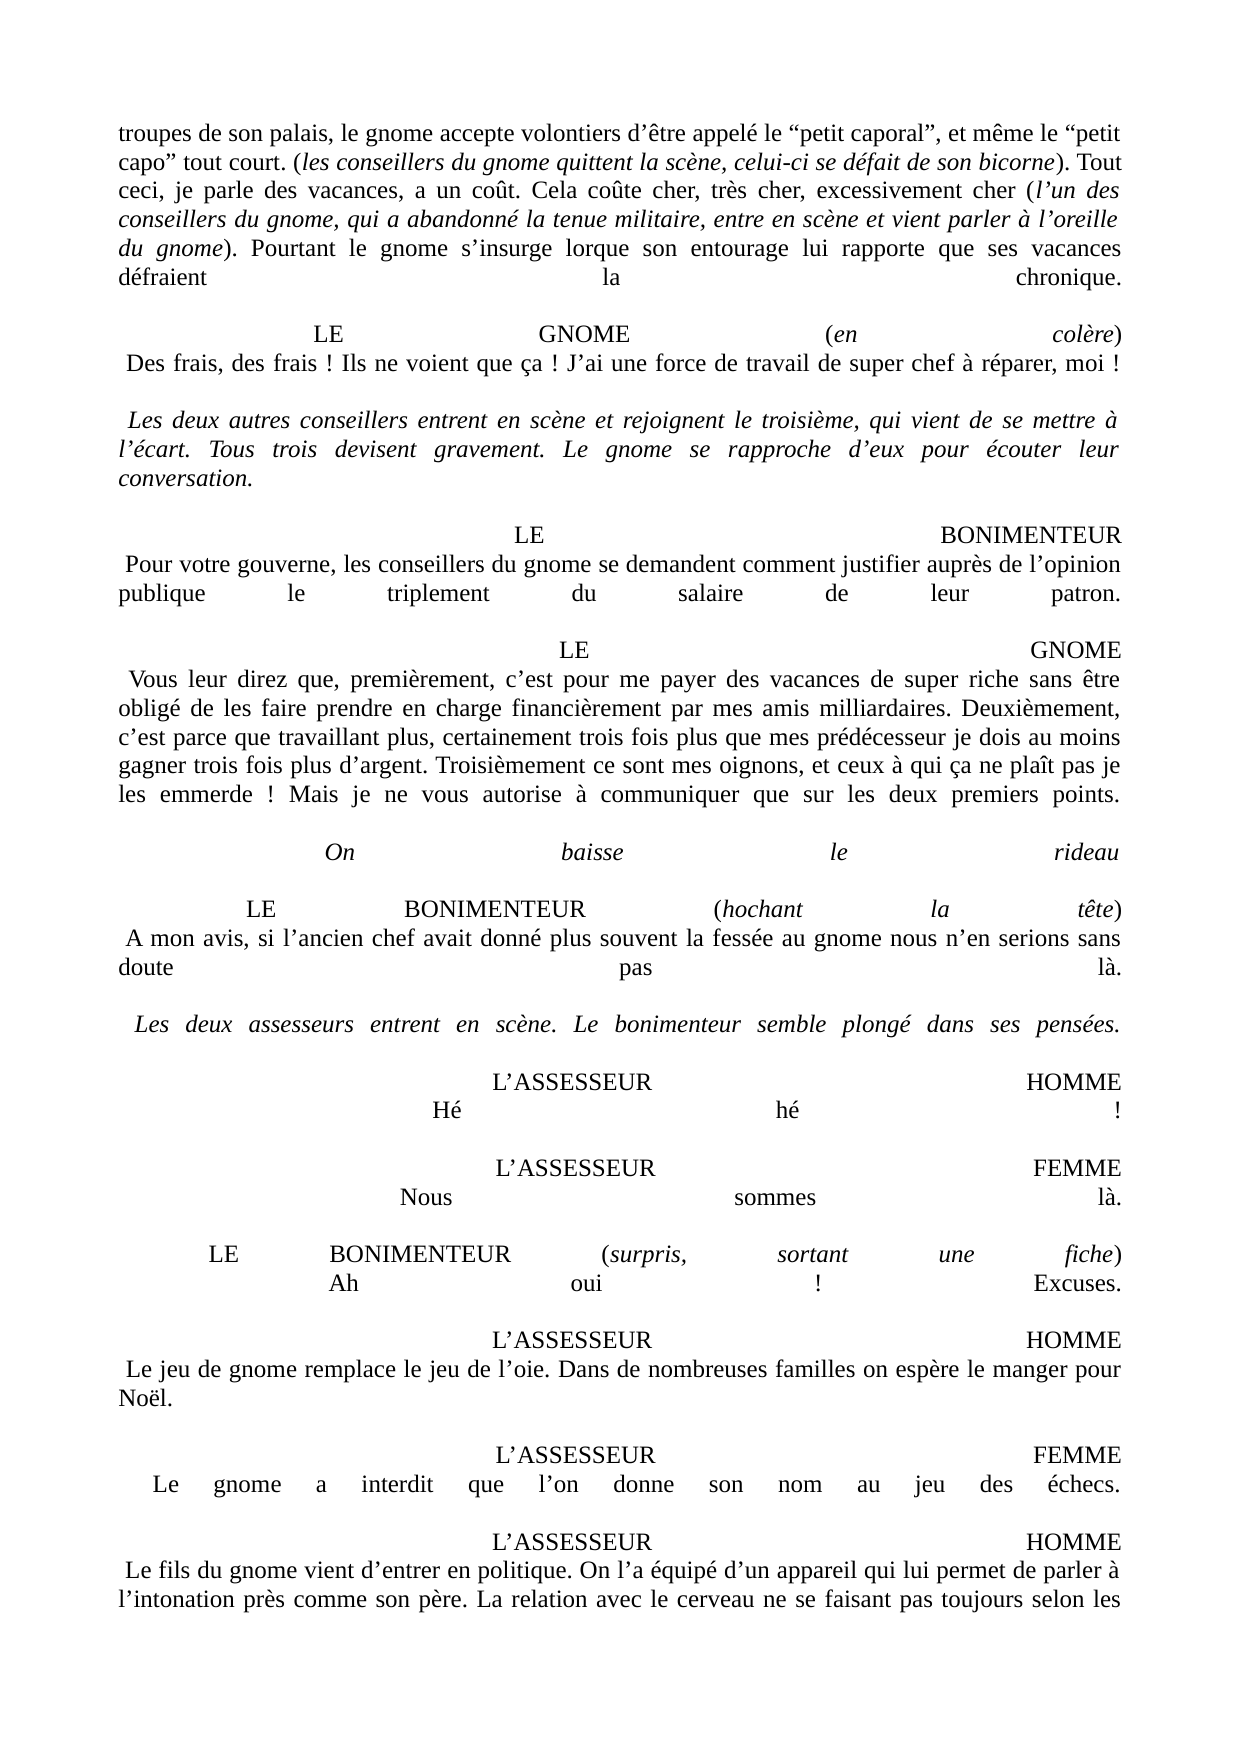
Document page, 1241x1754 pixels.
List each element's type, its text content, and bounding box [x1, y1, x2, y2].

text troupes de son palais, le gnome accepte volontiers d’être appelé le “petit caporal”, et même le “petit capo” tout court. (les conseillers du gnome quittent la scène, celui-ci se défait de son bicorne). Tout ceci, je parle des vacances, a un coût. Cela coûte cher, très cher, excessivement cher (l’un des conseillers du gnome, qui a abandonné la tenue militaire, entre en scène et vient parler à l’oreille du gnome). Pourtant le gnome s’insurge lorque son entourage lui rapporte que ses vacances défraient la chronique. LE GNOME (en colère) Des frais, des frais ! Ils ne voient que ça ! J’ai une force de travail de super chef à réparer, moi ! Les deux autres conseillers entrent en scène et rejoignent le troisième, qui vient de se mettre à l’écart. Tous trois devisent gravement. Le gnome se rapproche d’eux pour écouter leur conversation. LE BONIMENTEUR Pour votre gouverne, les conseillers du gnome se demandent comment justifier auprès de l’opinion publique le triplement du salaire de leur patron. LE GNOME Vous leur direz que, premièrement, c’est pour me payer des vacances de super riche sans être obligé de les faire prendre en charge financièrement par mes amis milliardaires. Deuxièmement, c’est parce que travaillant plus, certainement trois fois plus que mes prédécesseur je dois au moins gagner trois fois plus d’argent. Troisièmement ce sont mes oignons, et ceux à qui ça ne plaît pas je les emmerde ! Mais je ne vous autorise à communiquer que sur les deux premiers points. On baisse le rideau LE BONIMENTEUR (hochant la tête) A mon avis, si l’ancien chef avait donné plus souvent la fessée au gnome nous n’en serions sans doute pas là. Les deux assesseurs entrent en scène. Le bonimenteur semble plongé dans ses pensées. L’ASSESSEUR HOMME Hé hé ! L’ASSESSEUR FEMME Nous sommes là. LE BONIMENTEUR (surpris, sortant une fiche) Ah oui ! Excuses. L’ASSESSEUR HOMME Le jeu de gnome remplace le jeu de l’oie. Dans de nombreuses familles on espère le manger pour Noël. L’ASSESSEUR FEMME Le gnome a interdit que l’on donne son nom au jeu des échecs. L’ASSESSEUR HOMME Le fils du gnome vient d’entrer en politique. On l’a équipé d’un appareil qui lui permet de parler à l’intonation près comme son père. La relation avec le cerveau ne se faisant pas toujours selon les [118, 118, 1122, 1613]
